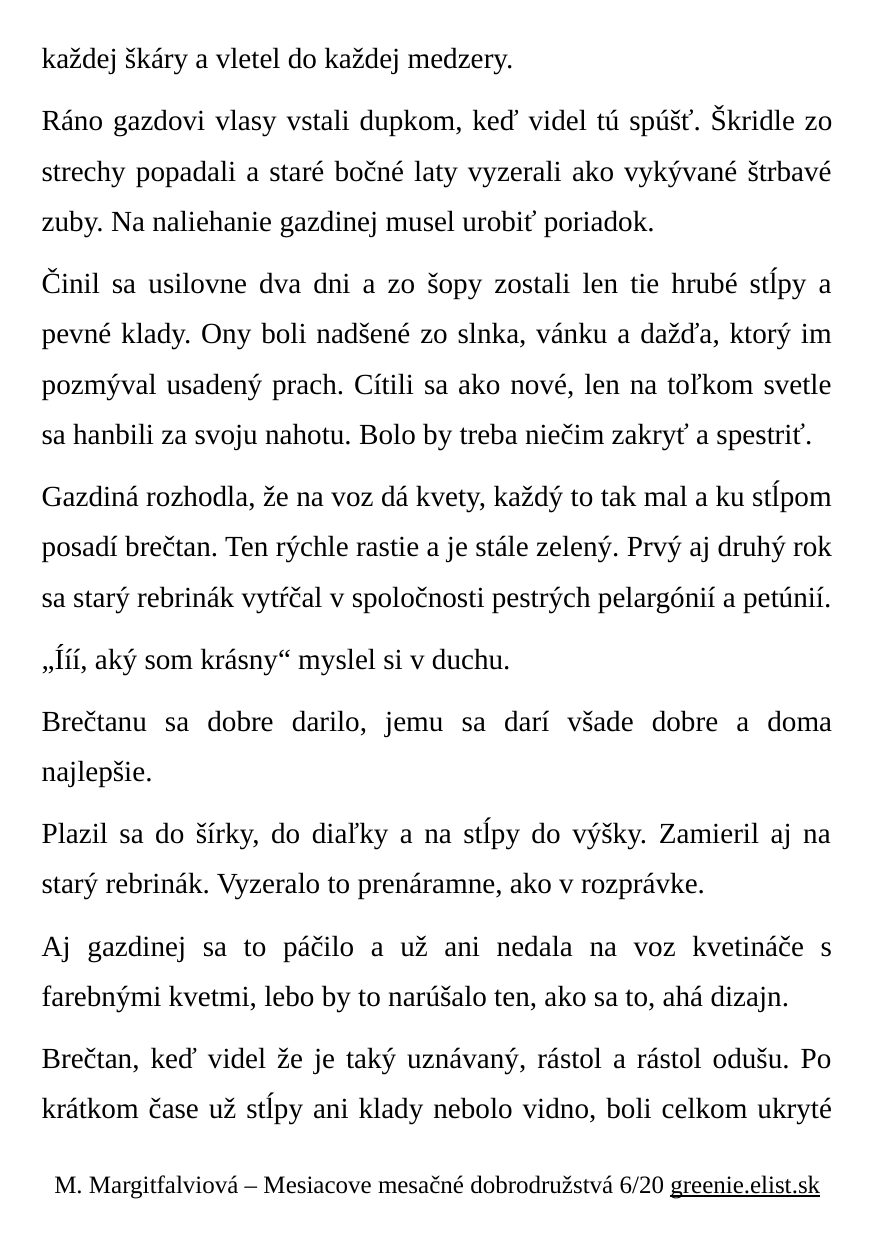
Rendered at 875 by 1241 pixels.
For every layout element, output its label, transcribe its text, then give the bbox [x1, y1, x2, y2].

text Gazdiná rozhodla, že na voz dá kvety, každý to tak mal a ku stĺpom posadí brečtan. Ten rýchle rastie a je stále zelený. Prvý aj druhý rok sa starý rebrinák vytŕčal v spoločnosti pestrých pelargónií a petúnií. [41, 479, 833, 613]
text „Ííí, aký som krásny“ myslel si v duchu. [41, 642, 833, 675]
text každej škáry a vletel do každej medzery. [41, 41, 833, 75]
text Brečtanu sa dobre darilo, jemu sa darí všade dobre a doma najlepšie. [41, 704, 833, 788]
text Aj gazdinej sa to páčilo a už ani nedala na voz kvetináče s farebnými kvetmi, lebo by to narúšalo ten, ako sa to, ahá dizajn. [41, 929, 833, 1013]
text Plazil sa do šírky, do diaľky a na stĺpy do výšky. Zamieril aj na starý rebrinák. Vyzeralo to prenáramne, ako v rozprávke. [41, 816, 833, 900]
text Brečtan, keď videl že je taký uznávaný, rástol a rástol odušu. Po krátkom čase už stĺpy ani klady nebolo vidno, boli celkom ukryté [41, 1041, 833, 1125]
text Ráno gazdovi vlasy vstali dupkom, keď videl tú spúšť. Škridle zo strechy popadali a staré bočné laty vyzerali ako vykývané štrbavé zuby. Na naliehanie gazdinej musel urobiť poriadok. [41, 103, 833, 238]
text Činil sa usilovne dva dni a zo šopy zostali len tie hrubé stĺpy a pevné klady. Ony boli nadšené zo slnka, vánku a dažďa, ktorý im pozmýval usadený prach. Cítili sa ako nové, len na toľkom svetle sa hanbili za svoju nahotu. Bolo by treba niečim zakryť a spestriť. [41, 266, 833, 451]
